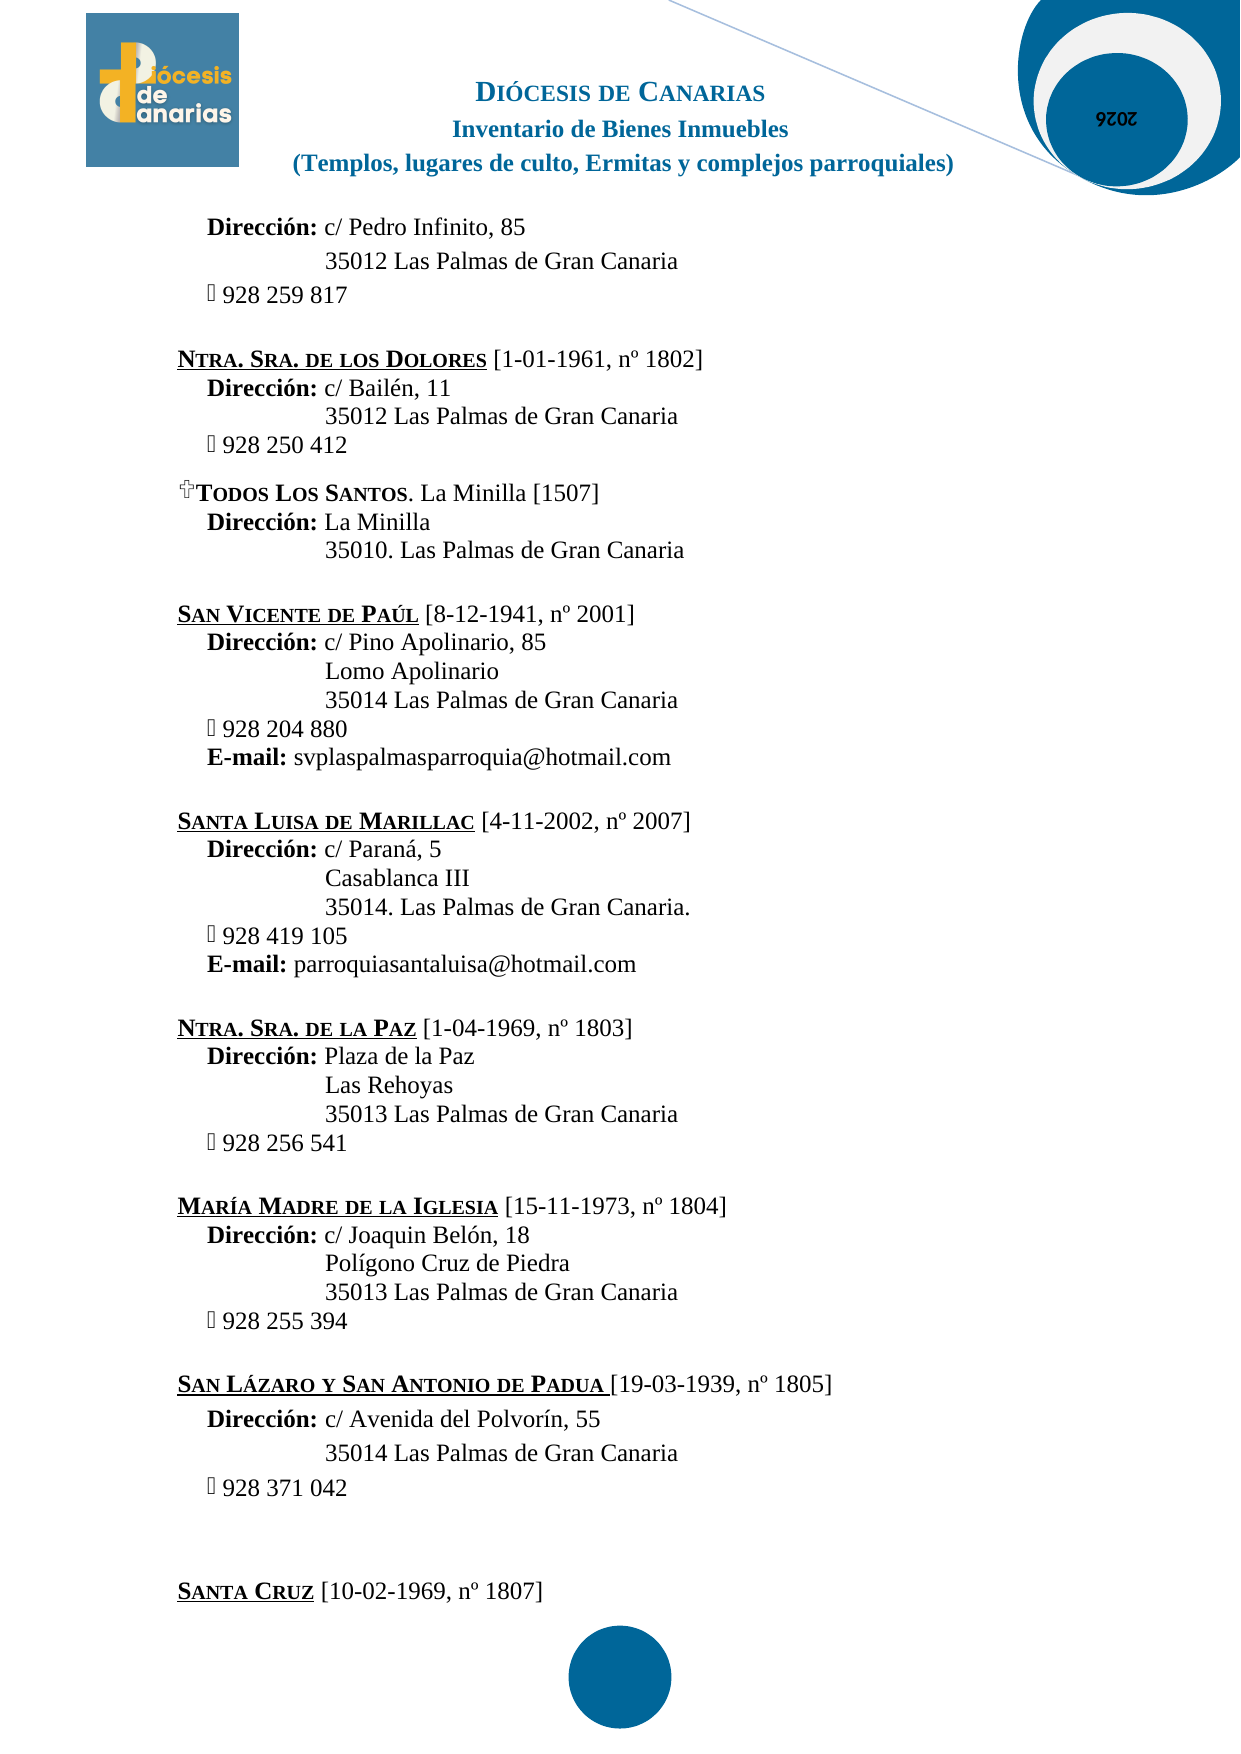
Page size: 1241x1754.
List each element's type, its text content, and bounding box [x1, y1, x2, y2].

text  928 256 541 [177, 1128, 1063, 1156]
text Las Rehoyas [177, 1070, 1063, 1099]
text 35014. Las Palmas de Gran Canaria. [177, 892, 1063, 921]
text Dirección: La Minilla [177, 507, 1063, 536]
text Lomo Apolinario [177, 656, 1063, 685]
text Santa Luisa de Marillac [4-11-2002, nº 2007] [177, 806, 1063, 834]
text San Lázaro y San Antonio de Padua [19-03-1939, nº 1805] [177, 1369, 1063, 1398]
text Dirección: c/ Paraná, 5 [177, 834, 1063, 863]
text María Madre de la Iglesia [15-11-1973, nº 1804] [177, 1191, 1063, 1220]
text 35014 Las Palmas de Gran Canaria [177, 685, 1063, 714]
text Todos Los Santos. La Minilla [1507] [177, 478, 1063, 507]
text 35014 Las Palmas de Gran Canaria [177, 1438, 1063, 1467]
text 35010. Las Palmas de Gran Canaria [177, 536, 1063, 564]
text Ntra. Sra. de los Dolores [1-01-1961, nº 1802] [177, 344, 1063, 373]
text Ntra. Sra. de la Paz [1-04-1969, nº 1803] [177, 1013, 1063, 1041]
text Dirección: c/ Joaquin Belón, 18 [177, 1220, 1063, 1248]
text Dirección: c/ Pedro Infinito, 85 [177, 212, 1063, 240]
text Casablanca III [177, 863, 1063, 892]
text San Vicente de Paúl [8-12-1941, nº 2001] [177, 599, 1063, 627]
text Dirección: c/ Bailén, 11 [177, 373, 1063, 401]
text Dirección: Plaza de la Paz [177, 1041, 1063, 1070]
text E-mail: parroquiasantaluisa@hotmail.com [177, 949, 1063, 978]
text  928 204 880 [177, 714, 1063, 742]
text 35013 Las Palmas de Gran Canaria [177, 1277, 1063, 1306]
text 35012 Las Palmas de Gran Canaria [177, 401, 1063, 430]
text Dirección: c/ Avenida del Polvorín, 55 [177, 1404, 1063, 1432]
text E-mail: svplaspalmasparroquia@hotmail.com [177, 742, 1063, 771]
text Polígono Cruz de Piedra [177, 1248, 1063, 1277]
text 35012 Las Palmas de Gran Canaria [177, 246, 1063, 275]
text  928 371 042 [177, 1473, 1063, 1501]
text Dirección: c/ Pino Apolinario, 85 [177, 627, 1063, 656]
text  928 259 817 [177, 281, 1063, 309]
text  928 250 412 [177, 430, 1063, 459]
text 35013 Las Palmas de Gran Canaria [177, 1099, 1063, 1128]
text  928 255 394 [177, 1306, 1063, 1335]
text  928 419 105 [177, 921, 1063, 949]
text Santa Cruz [10-02-1969, nº 1807] [177, 1576, 1063, 1605]
